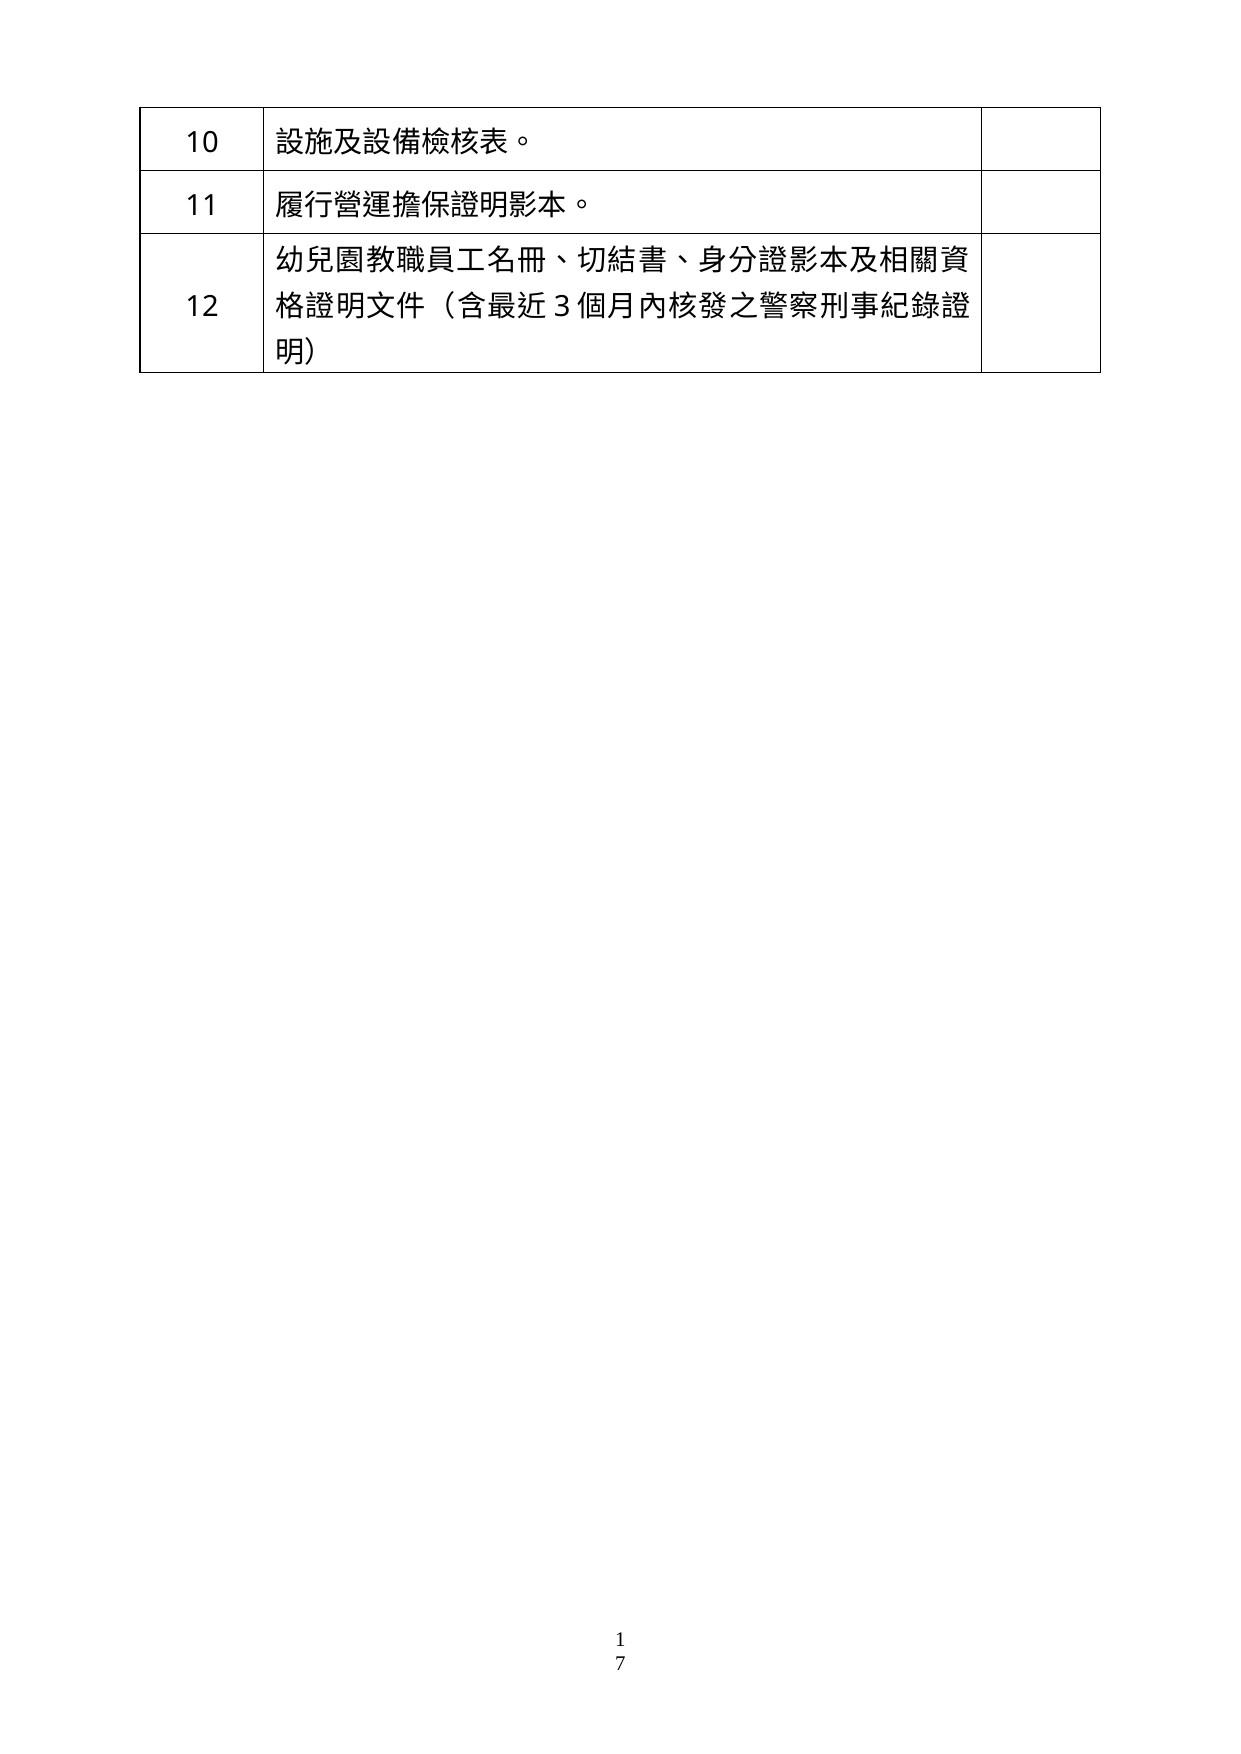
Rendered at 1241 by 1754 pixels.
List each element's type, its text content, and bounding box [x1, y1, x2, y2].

table_cell 幼兒園教職員工名冊、切結書、身分證影本及相關資格證明文件（含最近3個月內核發之警察刑事紀錄證明） [264, 234, 981, 372]
table_cell [982, 171, 1100, 233]
table_cell 履行營運擔保證明影本。 [264, 171, 981, 233]
table_cell [982, 234, 1100, 372]
table_cell 10 [141, 108, 263, 170]
table_cell 11 [141, 171, 263, 233]
table_cell [982, 108, 1100, 170]
table_cell 設施及設備檢核表。 [264, 108, 981, 170]
table_cell 12 [141, 234, 263, 372]
